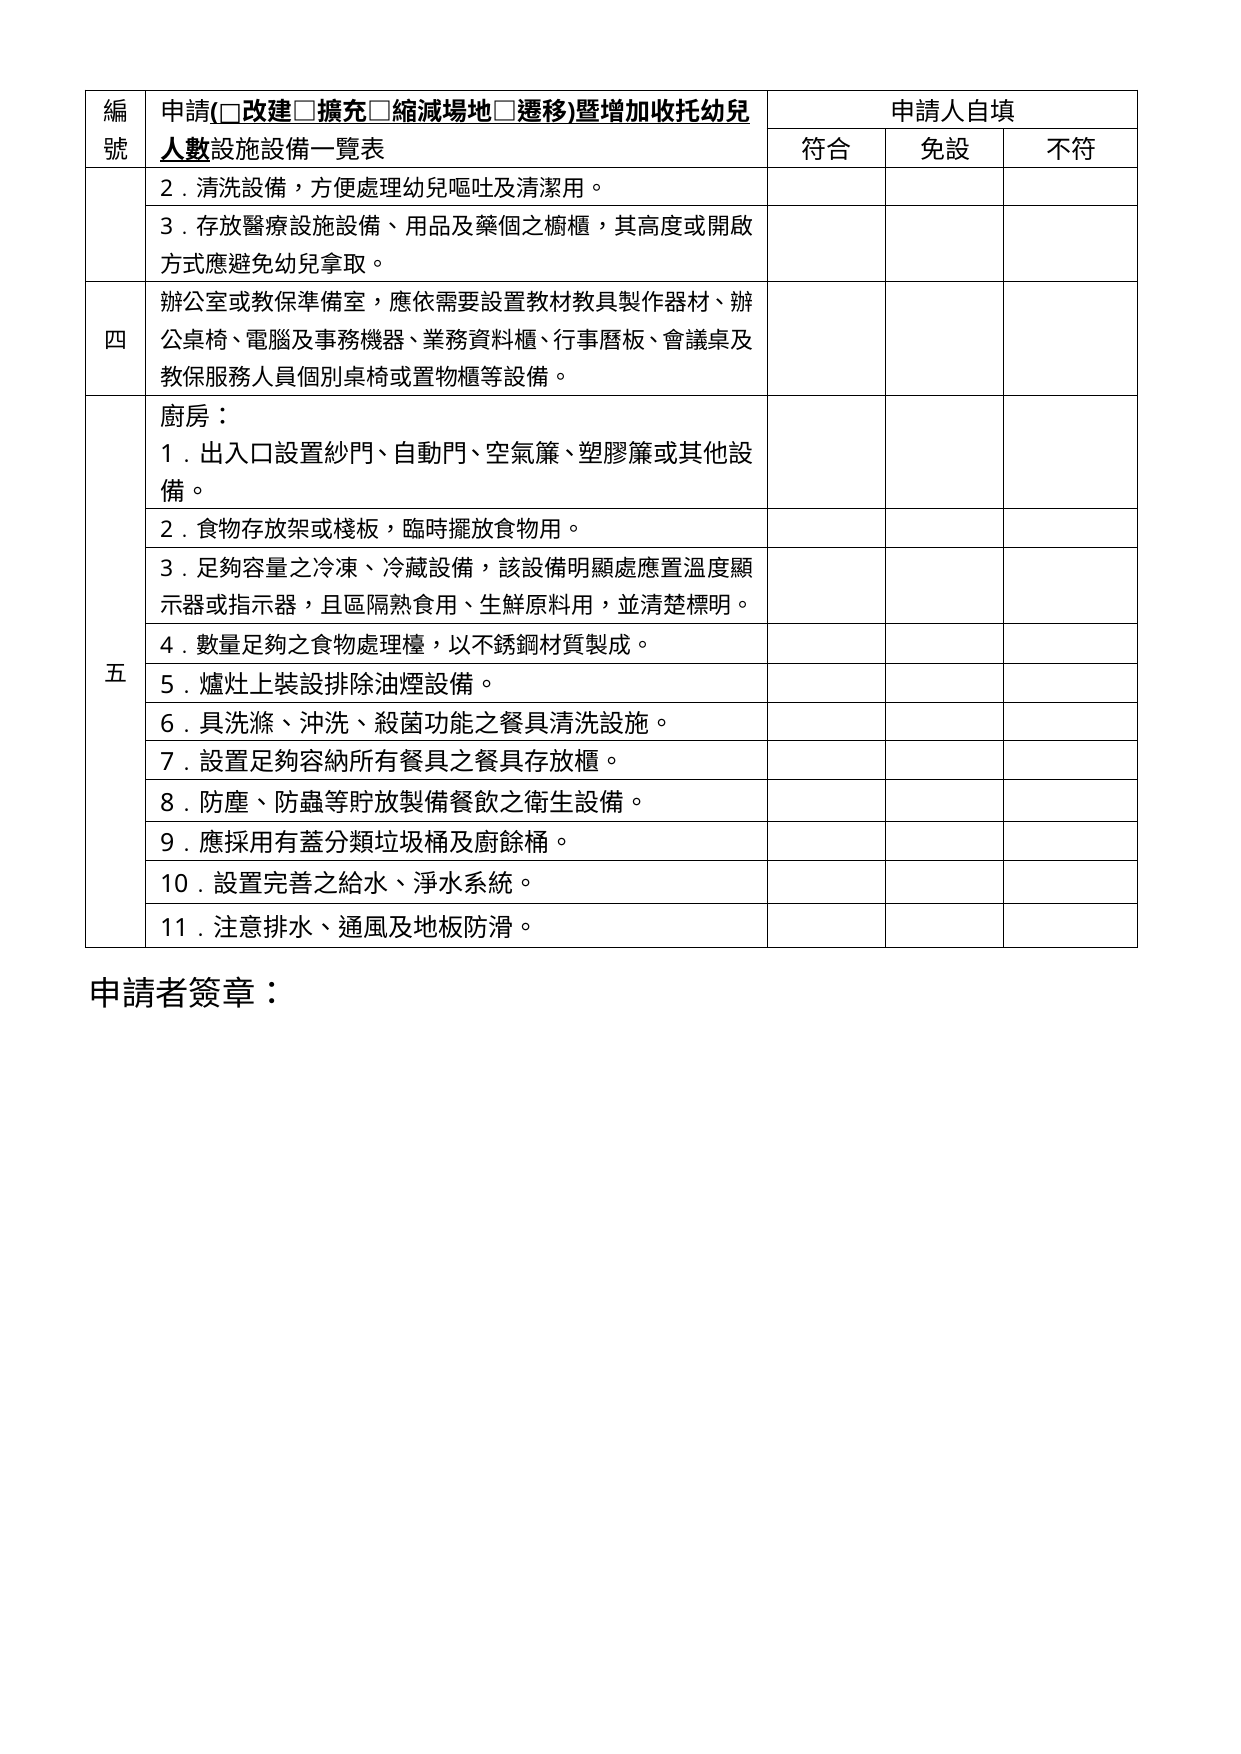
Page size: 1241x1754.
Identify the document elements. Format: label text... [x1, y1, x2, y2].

table_cell [886, 664, 1003, 702]
table_cell [886, 396, 1003, 508]
table_cell [886, 624, 1003, 663]
table_cell 五 [86, 396, 145, 947]
table_cell [886, 282, 1003, 395]
table_cell [768, 780, 885, 821]
table_cell 免設 [886, 129, 1003, 167]
table_cell [1004, 396, 1137, 508]
table_cell 不符 [1004, 129, 1137, 167]
table_cell [1004, 168, 1137, 205]
table_cell [86, 168, 145, 281]
table_cell 2﹒清洗設備，方便處理幼兒嘔吐及清潔用。 [146, 168, 767, 205]
table_cell 10﹒設置完善之給水、淨水系統。 [146, 861, 767, 903]
table_cell 4﹒數量足夠之食物處理檯，以不銹鋼材質製成。 [146, 624, 767, 663]
table_cell 3﹒足夠容量之冷凍、冷藏設備，該設備明顯處應置溫度顯示器或指示器，且區隔熟食用、生鮮原料用，並清楚標明。 [146, 548, 767, 623]
table_cell [886, 548, 1003, 623]
table_cell 7﹒設置足夠容納所有餐具之餐具存放櫃。 [146, 741, 767, 779]
table_cell [768, 206, 885, 281]
table_cell 11﹒注意排水、通風及地板防滑。 [146, 904, 767, 947]
table_cell 四 [86, 282, 145, 395]
table_cell [1004, 509, 1137, 547]
table_cell [768, 509, 885, 547]
table_header 申請(□改建□擴充□縮減場地□遷移)暨增加收托幼兒人數設施設備一覽表 [146, 91, 767, 167]
table_cell [768, 822, 885, 860]
table_cell [886, 509, 1003, 547]
table_header 編號 [86, 91, 145, 167]
table_cell 5﹒爐灶上裝設排除油煙設備。 [146, 664, 767, 702]
table_cell 2﹒食物存放架或棧板，臨時擺放食物用。 [146, 509, 767, 547]
table_cell [886, 904, 1003, 947]
table_cell 辦公室或教保準備室，應依需要設置教材教具製作器材、辦公桌椅、電腦及事務機器、業務資料櫃、行事曆板、會議桌及教保服務人員個別桌椅或置物櫃等設備。 [146, 282, 767, 395]
table_cell [886, 822, 1003, 860]
text 申請者簽章： [89, 967, 1152, 1015]
table_cell [1004, 780, 1137, 821]
table_cell [886, 206, 1003, 281]
table_cell [886, 741, 1003, 779]
table_cell [768, 168, 885, 205]
table_cell [1004, 822, 1137, 860]
table_cell [768, 396, 885, 508]
table_cell [886, 703, 1003, 740]
table_cell 廚房： 1﹒出入口設置紗門、自動門、空氣簾、塑膠簾或其他設備。 [146, 396, 767, 508]
table_cell [1004, 548, 1137, 623]
table_cell [1004, 904, 1137, 947]
table_cell [768, 624, 885, 663]
table_cell [886, 861, 1003, 903]
table_cell [1004, 664, 1137, 702]
table_cell 6﹒具洗滌、沖洗、殺菌功能之餐具清洗設施。 [146, 703, 767, 740]
table_cell [1004, 624, 1137, 663]
table_cell [768, 664, 885, 702]
table_cell [768, 703, 885, 740]
table_cell 8﹒防塵、防蟲等貯放製備餐飲之衛生設備。 [146, 780, 767, 821]
table_cell [886, 168, 1003, 205]
table_cell 符合 [768, 129, 885, 167]
table_cell [768, 741, 885, 779]
table_header 申請人自填 [768, 91, 1137, 128]
table_cell [1004, 282, 1137, 395]
table_cell [1004, 741, 1137, 779]
table_cell [1004, 206, 1137, 281]
table_cell [768, 548, 885, 623]
table_cell [768, 861, 885, 903]
table_cell 9﹒應採用有蓋分類垃圾桶及廚餘桶。 [146, 822, 767, 860]
table_cell [1004, 861, 1137, 903]
table_cell [768, 904, 885, 947]
table_cell [886, 780, 1003, 821]
table_cell [768, 282, 885, 395]
table_cell 3﹒存放醫療設施設備、用品及藥個之櫥櫃，其高度或開啟方式應避免幼兒拿取。 [146, 206, 767, 281]
table_cell [1004, 703, 1137, 740]
